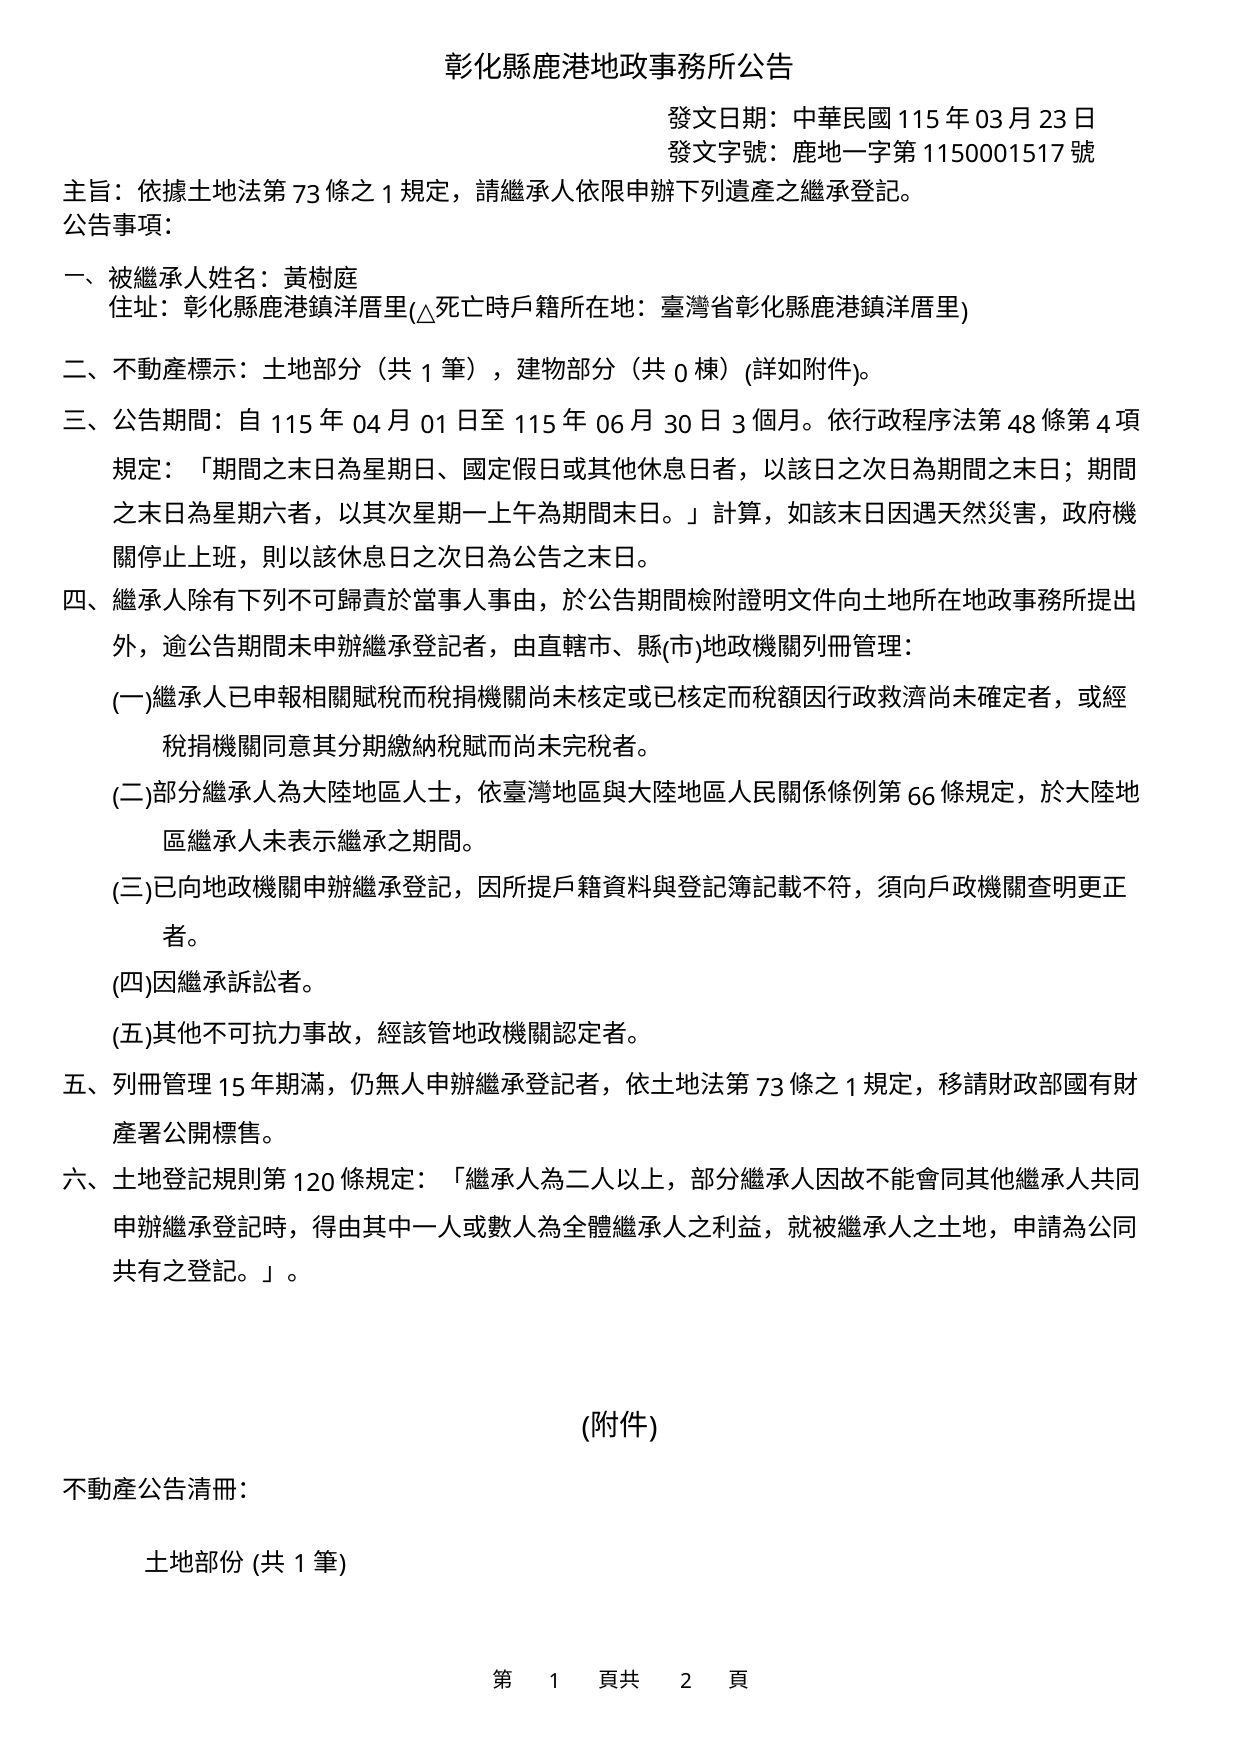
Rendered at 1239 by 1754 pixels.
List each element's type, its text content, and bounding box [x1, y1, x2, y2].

table_header [718, 0, 759, 41]
table_cell [1177, 315, 1239, 356]
table_cell [759, 1600, 1177, 1660]
table_cell [0, 1660, 62, 1701]
table_cell 不動產公告清冊： [62, 1456, 1177, 1528]
table_cell [0, 1529, 62, 1600]
table_cell [62, 315, 109, 356]
table_header [653, 0, 667, 41]
table_cell 主旨：依據土地法第73條之1規定，請繼承人依限申辦下列遺產之繼承登記。 公告事項： [62, 177, 1177, 264]
table_cell [0, 41, 62, 94]
table_header [0, 0, 62, 41]
table_cell 第 [483, 1660, 523, 1701]
table_cell [483, 1600, 523, 1660]
table_header [667, 0, 718, 41]
table_cell 一、 [62, 264, 109, 315]
table_cell [62, 1355, 109, 1395]
table_cell [1177, 1395, 1239, 1456]
table_cell [0, 356, 62, 1354]
table_header [483, 0, 523, 41]
table_cell [62, 1600, 109, 1660]
table_cell [585, 1600, 653, 1660]
table_cell 發文日期：中華民國115年03月23日 發文字號：鹿地一字第1150001517號 [667, 95, 1177, 177]
table_cell [109, 1355, 482, 1395]
table_cell [483, 95, 523, 177]
table_header [1177, 0, 1239, 41]
table_cell 頁共 [585, 1660, 653, 1701]
table_cell [0, 264, 62, 315]
table_cell [1177, 356, 1239, 1354]
table_cell [523, 1355, 585, 1395]
table_cell [0, 315, 62, 356]
table_cell [523, 95, 585, 177]
table_cell [1177, 1456, 1239, 1528]
table_cell [759, 1355, 1177, 1395]
table_cell 彰化縣鹿港地政事務所公告 [62, 41, 1177, 94]
table_header [523, 0, 585, 41]
table_cell [0, 1355, 62, 1395]
table_cell [1177, 1600, 1239, 1660]
table_cell [585, 1355, 653, 1395]
table_cell [1177, 41, 1239, 94]
table_cell [667, 1355, 718, 1395]
table_header [109, 0, 482, 41]
table_header [62, 0, 109, 41]
table_cell [667, 1600, 718, 1660]
table_cell [1177, 1529, 1239, 1600]
table_cell [653, 95, 667, 177]
table_cell 1 [523, 1660, 585, 1701]
table_cell [0, 1600, 62, 1660]
table_cell 被繼承人姓名：黃樹庭 住址：彰化縣鹿港鎮洋厝里(△死亡時戶籍所在地：臺灣省彰化縣鹿港鎮洋厝里) [109, 264, 1177, 356]
table_cell 二、不動產標示：土地部分（共 1 筆），建物部分（共 0 棟）(詳如附件)。 三、公告期間：自 115 年 04 月 01 日至 115 年 06 月 30 日 3 個月。依行政程序法第48條第4項 規定：「期間之末日為星期日、國定假日或其他休息日者，以該日之次日為期間之末日；期間 之末日為星期六者，以其次星期一上午為期間末日。」計算，如該末日因遇天然災害，政府機 關停止上班，則以該休息日之次日為公告之末日。 四、繼承人除有下列不可歸責於當事人事由，於公告期間檢附證明文件向土地所在地政事務所提出 外，逾公告期間未申辦繼承登記者，由直轄市、縣(市)地政機關列冊管理： (一)繼承人已申報相關賦稅而稅捐機關尚未核定或已核定而稅額因行政救濟尚未確定者，或經 稅捐機關同意其分期繳納稅賦而尚未完稅者。 (二)部分繼承人為大陸地區人士，依臺灣地區與大陸地區人民關係條例第66條規定，於大陸地 區繼承人未表示繼承之期間。 (三)已向地政機關申辦繼承登記，因所提戶籍資料與登記簿記載不符，須向戶政機關查明更正 者。 (四)因繼承訴訟者。 (五)其他不可抗力事故，經該管地政機關認定者。 五、列冊管理15年期滿，仍無人申辦繼承登記者，依土地法第73條之1規定，移請財政部國有財 產署公開標售。 六、土地登記規則第120條規定：「繼承人為二人以上，部分繼承人因故不能會同其他繼承人共同 申辦繼承登記時，得由其中一人或數人為全體繼承人之利益，就被繼承人之土地，申請為公同 共有之登記。」。 [62, 356, 1177, 1354]
table_cell [0, 1395, 62, 1456]
table_cell [523, 1600, 585, 1660]
table_cell [718, 1355, 759, 1395]
table_cell 頁 [718, 1660, 759, 1701]
table_cell [483, 1355, 523, 1395]
table_header [585, 0, 653, 41]
table_cell [1177, 264, 1239, 315]
table_cell [1177, 177, 1239, 264]
table_cell 2 [653, 1660, 718, 1701]
table_cell 土地部份 (共 1 筆) [62, 1529, 1177, 1600]
table_cell [62, 1660, 109, 1701]
table_cell [1177, 1660, 1239, 1701]
table_cell [62, 95, 109, 177]
table_cell [653, 1600, 667, 1660]
table_cell [0, 95, 62, 177]
table_header [759, 0, 1177, 41]
table_cell [0, 177, 62, 264]
table_cell [585, 95, 653, 177]
table_cell [1177, 95, 1239, 177]
table_cell [1177, 1355, 1239, 1395]
table_cell [109, 95, 482, 177]
table_cell [718, 1600, 759, 1660]
table_cell [109, 1600, 482, 1660]
table_cell [653, 1355, 667, 1395]
table_cell [759, 1660, 1177, 1701]
table_cell [0, 1456, 62, 1528]
table_cell [109, 1660, 482, 1701]
table_cell (附件) [62, 1395, 1177, 1456]
